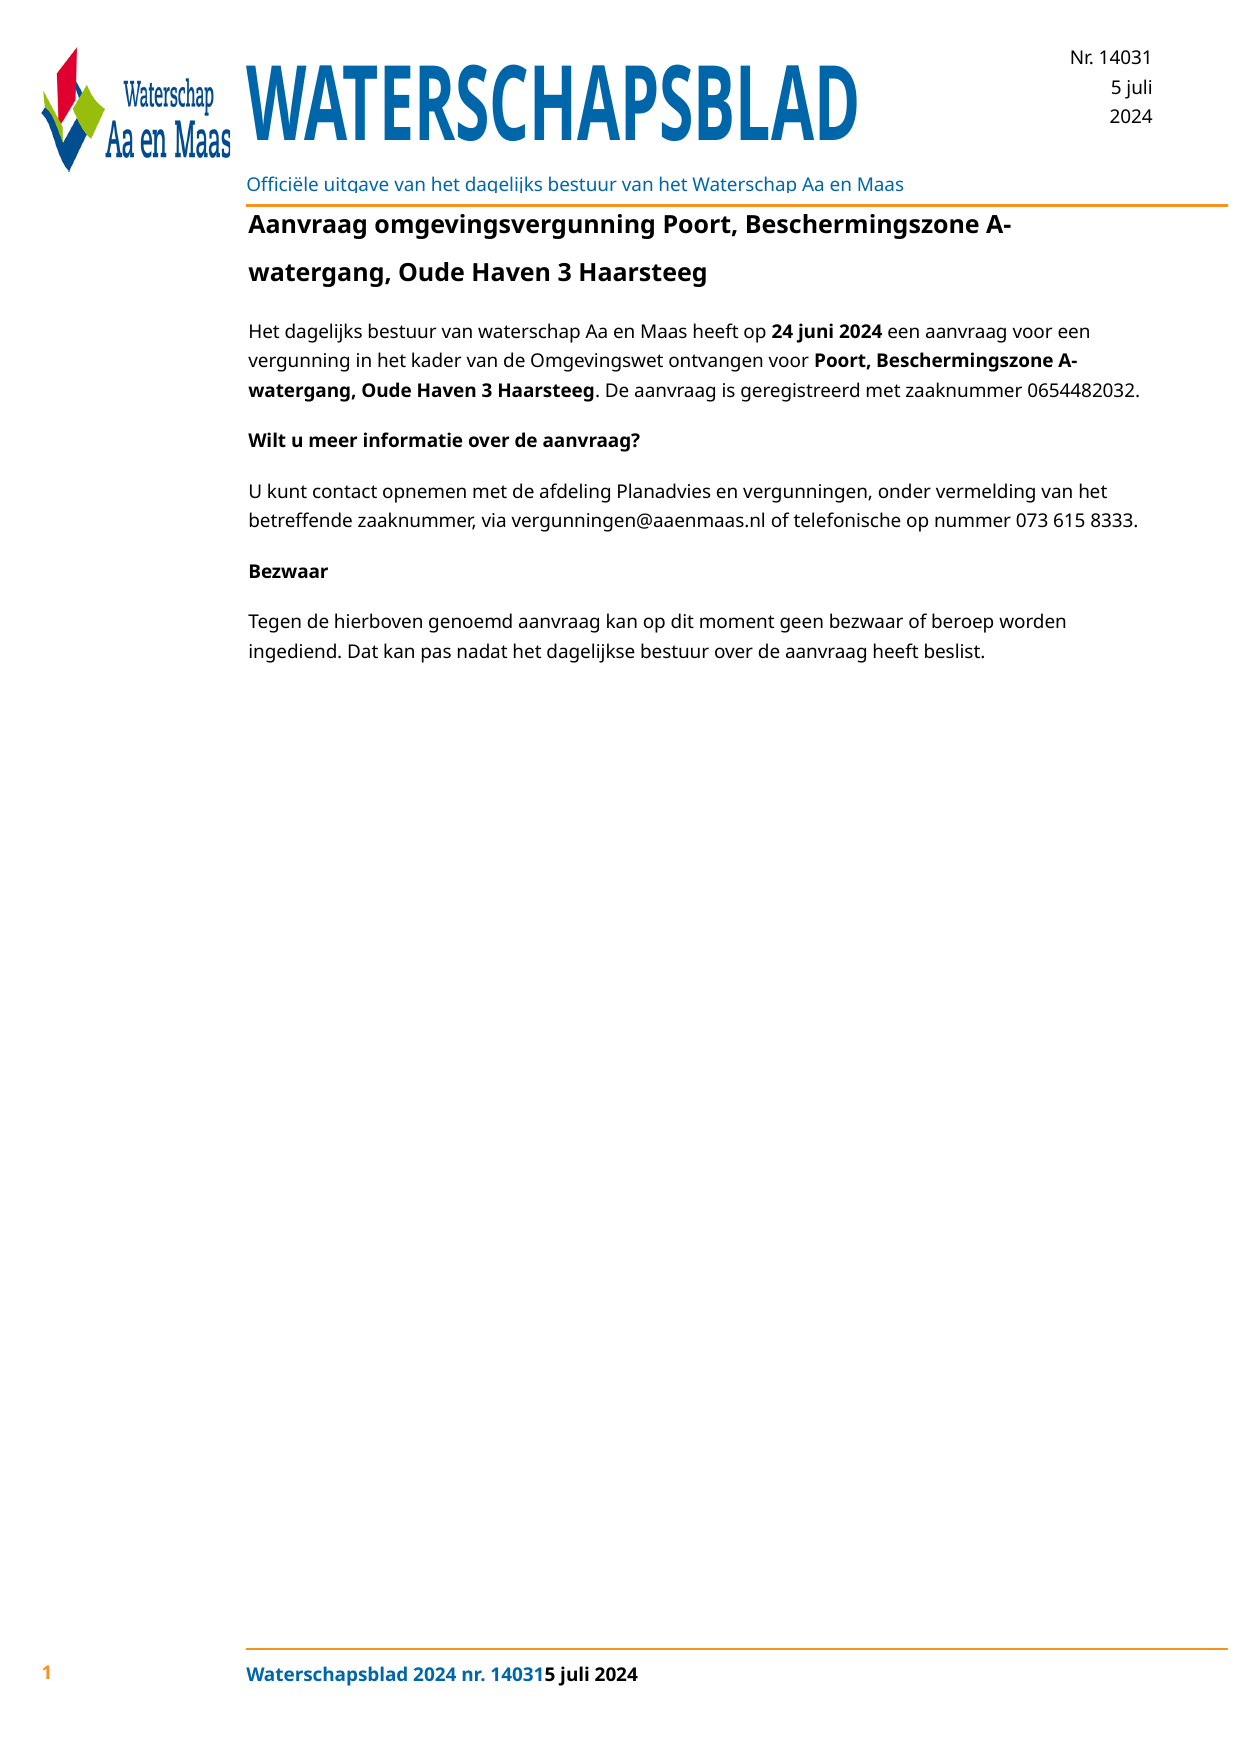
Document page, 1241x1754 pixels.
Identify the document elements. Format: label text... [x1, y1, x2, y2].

text Tegen de hierboven genoemd aanvraag kan op dit moment geen bezwaar of beroep worden ingediend. Dat kan pas nadat het dagelijkse bestuur over de aanvraag heeft beslist. [248, 608, 1152, 664]
text Aanvraag omgevingsvergunning Poort, Beschermingszone A-watergang, Oude Haven 3 Haarsteeg [248, 207, 1152, 288]
text Het dagelijks bestuur van waterschap Aa en Maas heeft op 24 juni 2024 een aanvraag voor een vergunning in het kader van de Omgevingswet ontvangen voor Poort, Beschermingszone A-watergang, Oude Haven 3 Haarsteeg. De aanvraag is geregistreerd met zaaknummer 0654482032. [248, 318, 1152, 403]
text Wilt u meer informatie over de aanvraag? [248, 427, 1152, 453]
text Bezwaar [248, 558, 1152, 584]
text U kunt contact opnemen met de afdeling Planadvies en vergunningen, onder vermelding van het betreffende zaaknummer, via vergunningen@aaenmaas.nl of telefonische op nummer 073 615 8333. [248, 478, 1152, 533]
picture [41, 47, 231, 172]
